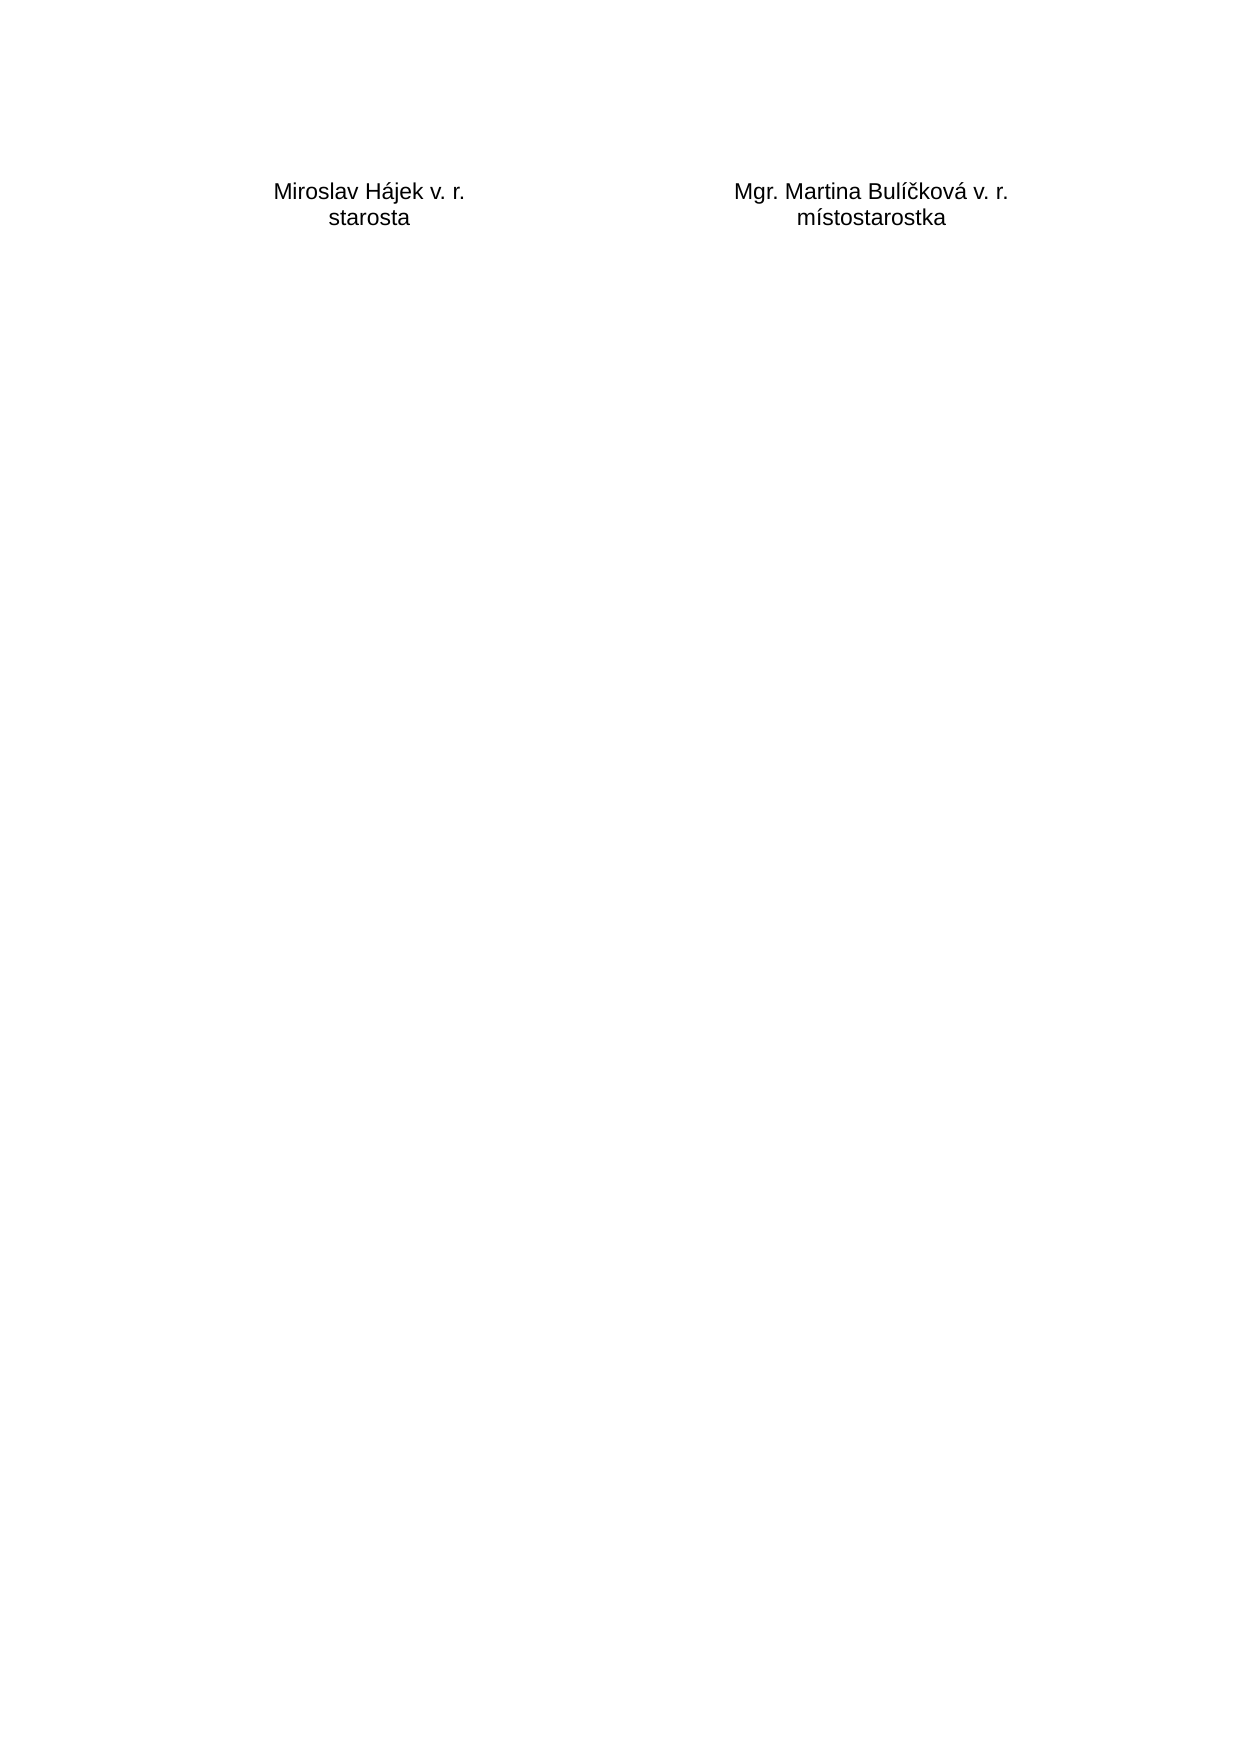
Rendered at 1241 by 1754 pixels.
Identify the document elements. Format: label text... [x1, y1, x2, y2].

table_cell [118, 236, 620, 354]
table_header Mgr. Martina Bulíčková v. r. místostarostka [620, 118, 1122, 236]
table_cell [620, 236, 1122, 354]
table_header Miroslav Hájek v. r. starosta [118, 118, 620, 236]
